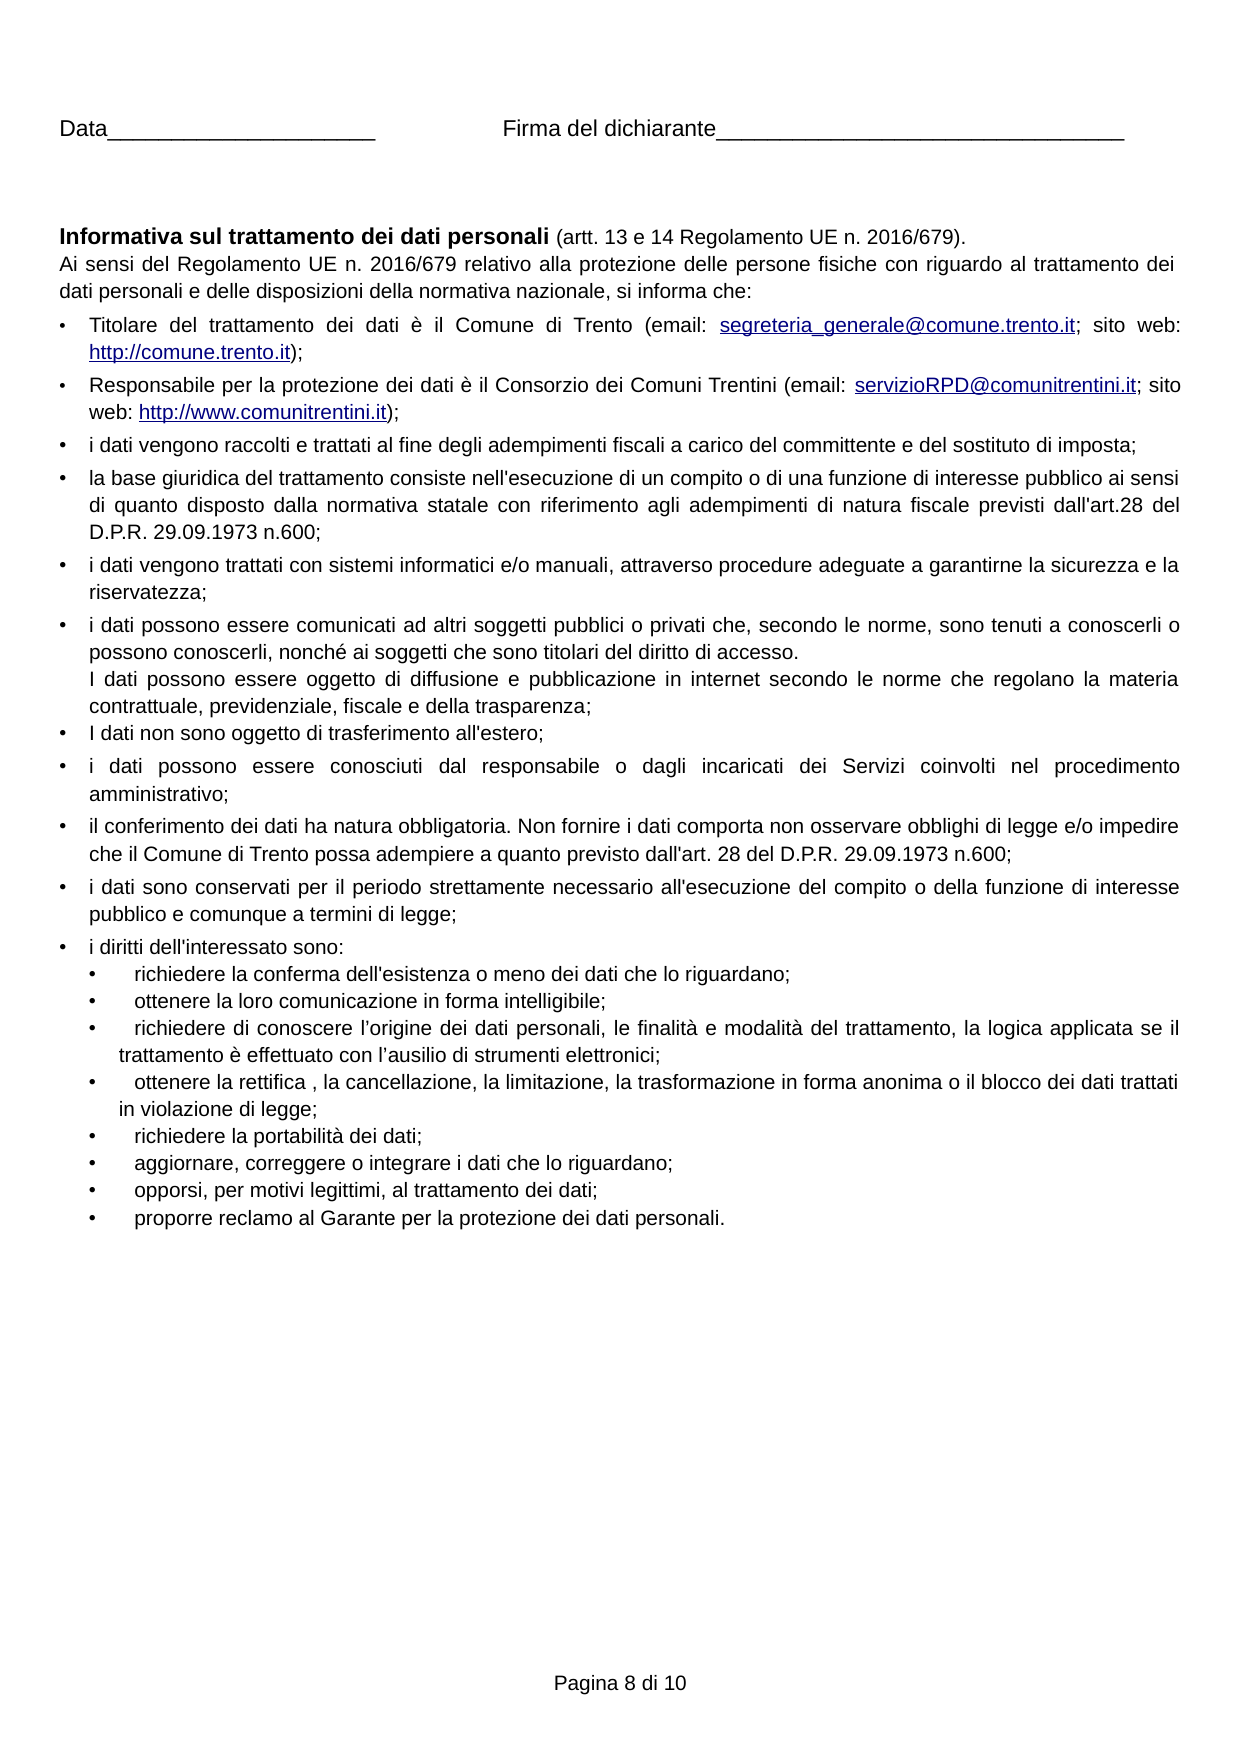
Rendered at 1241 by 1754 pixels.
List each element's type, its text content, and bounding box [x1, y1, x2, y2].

list richiedere di conoscere l’origine dei dati personali, le finalità e modalità del trattamento, la logica applicata se il trattamento è effettuato con l’ausilio di strumenti elettronici; [89, 1014, 1181, 1068]
list Responsabile per la protezione dei dati è il Consorzio dei Comuni Trentini (email: servizioRPD@comunitrentini.it; sito web: http://www.comunitrentini.it); [59, 370, 1181, 424]
text Ai sensi del Regolamento UE n. 2016/679 relativo alla protezione delle persone fisiche con riguardo al trattamento dei dati personali e delle disposizioni della normativa nazionale, si informa che: [59, 250, 1176, 304]
list i diritti dell'interessato sono: [59, 932, 1181, 959]
list i dati possono essere conosciuti dal responsabile o dagli incaricati dei Servizi coinvolti nel procedimento amministrativo; [59, 752, 1181, 806]
text Informativa sul trattamento dei dati personali (artt. 13 e 14 Regolamento UE n. 2016/679). [59, 223, 1176, 250]
list opporsi, per motivi legittimi, al trattamento dei dati; [89, 1176, 1181, 1203]
text Data_____________________ Firma del dichiarante________________________________ [59, 115, 1176, 142]
list I dati non sono oggetto di trasferimento all'estero; [59, 719, 1181, 746]
list i dati possono essere comunicati ad altri soggetti pubblici o privati che, secondo le norme, sono tenuti a conoscerli o possono conoscerli, nonché ai soggetti che sono titolari del diritto di accesso. [59, 611, 1181, 665]
list i dati vengono raccolti e trattati al fine degli adempimenti fiscali a carico del committente e del sostituto di imposta; [59, 431, 1181, 458]
list i dati vengono trattati con sistemi informatici e/o manuali, attraverso procedure adeguate a garantirne la sicurezza e la riservatezza; [59, 551, 1181, 605]
list proporre reclamo al Garante per la protezione dei dati personali. [89, 1203, 1181, 1230]
list il conferimento dei dati ha natura obbligatoria. Non fornire i dati comporta non osservare obblighi di legge e/o impedire che il Comune di Trento possa adempiere a quanto previsto dall'art. 28 del D.P.R. 29.09.1973 n.600; [59, 812, 1181, 866]
list richiedere la conferma dell'esistenza o meno dei dati che lo riguardano; [89, 959, 1181, 987]
list I dati possono essere oggetto di diffusione e pubblicazione in internet secondo le norme che regolano la materia contrattuale, previdenziale, fiscale e della trasparenza; [59, 665, 1181, 719]
list richiedere la portabilità dei dati; [89, 1122, 1181, 1149]
list Titolare del trattamento dei dati è il Comune di Trento (email: segreteria_generale@comune.trento.it; sito web: http://comune.trento.it); [59, 310, 1181, 364]
list ottenere la loro comunicazione in forma intelligibile; [89, 987, 1181, 1014]
list la base giuridica del trattamento consiste nell'esecuzione di un compito o di una funzione di interesse pubblico ai sensi di quanto disposto dalla normativa statale con riferimento agli adempimenti di natura fiscale previsti dall'art.28 del D.P.R. 29.09.1973 n.600; [59, 463, 1181, 545]
list aggiornare, correggere o integrare i dati che lo riguardano; [89, 1149, 1181, 1176]
list i dati sono conservati per il periodo strettamente necessario all'esecuzione del compito o della funzione di interesse pubblico e comunque a termini di legge; [59, 872, 1181, 927]
list ottenere la rettifica , la cancellazione, la limitazione, la trasformazione in forma anonima o il blocco dei dati trattati in violazione di legge; [89, 1068, 1181, 1122]
